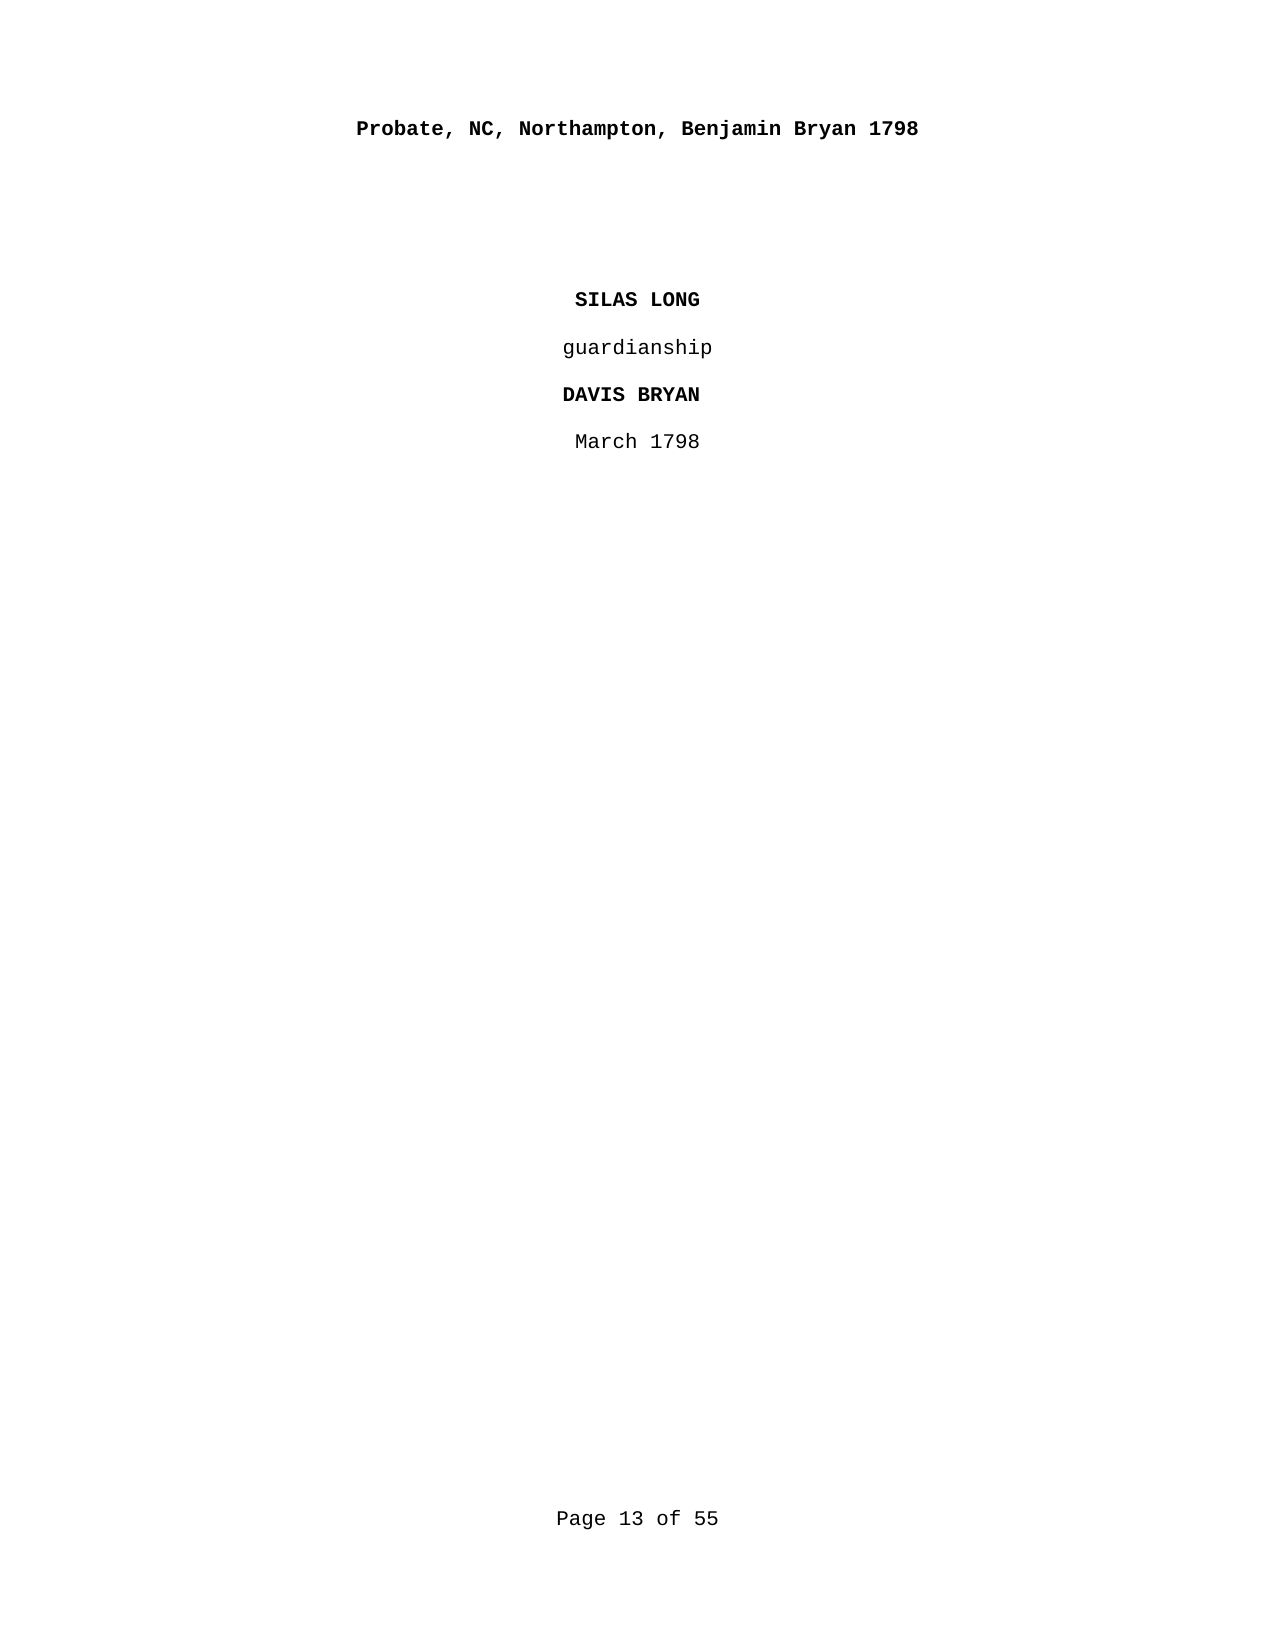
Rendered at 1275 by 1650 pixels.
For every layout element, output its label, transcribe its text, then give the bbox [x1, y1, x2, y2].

text Silas long [118, 289, 1157, 313]
text guardianship [118, 337, 1157, 360]
text March 1798 [118, 431, 1157, 455]
text Davis Bryan [118, 384, 1157, 408]
